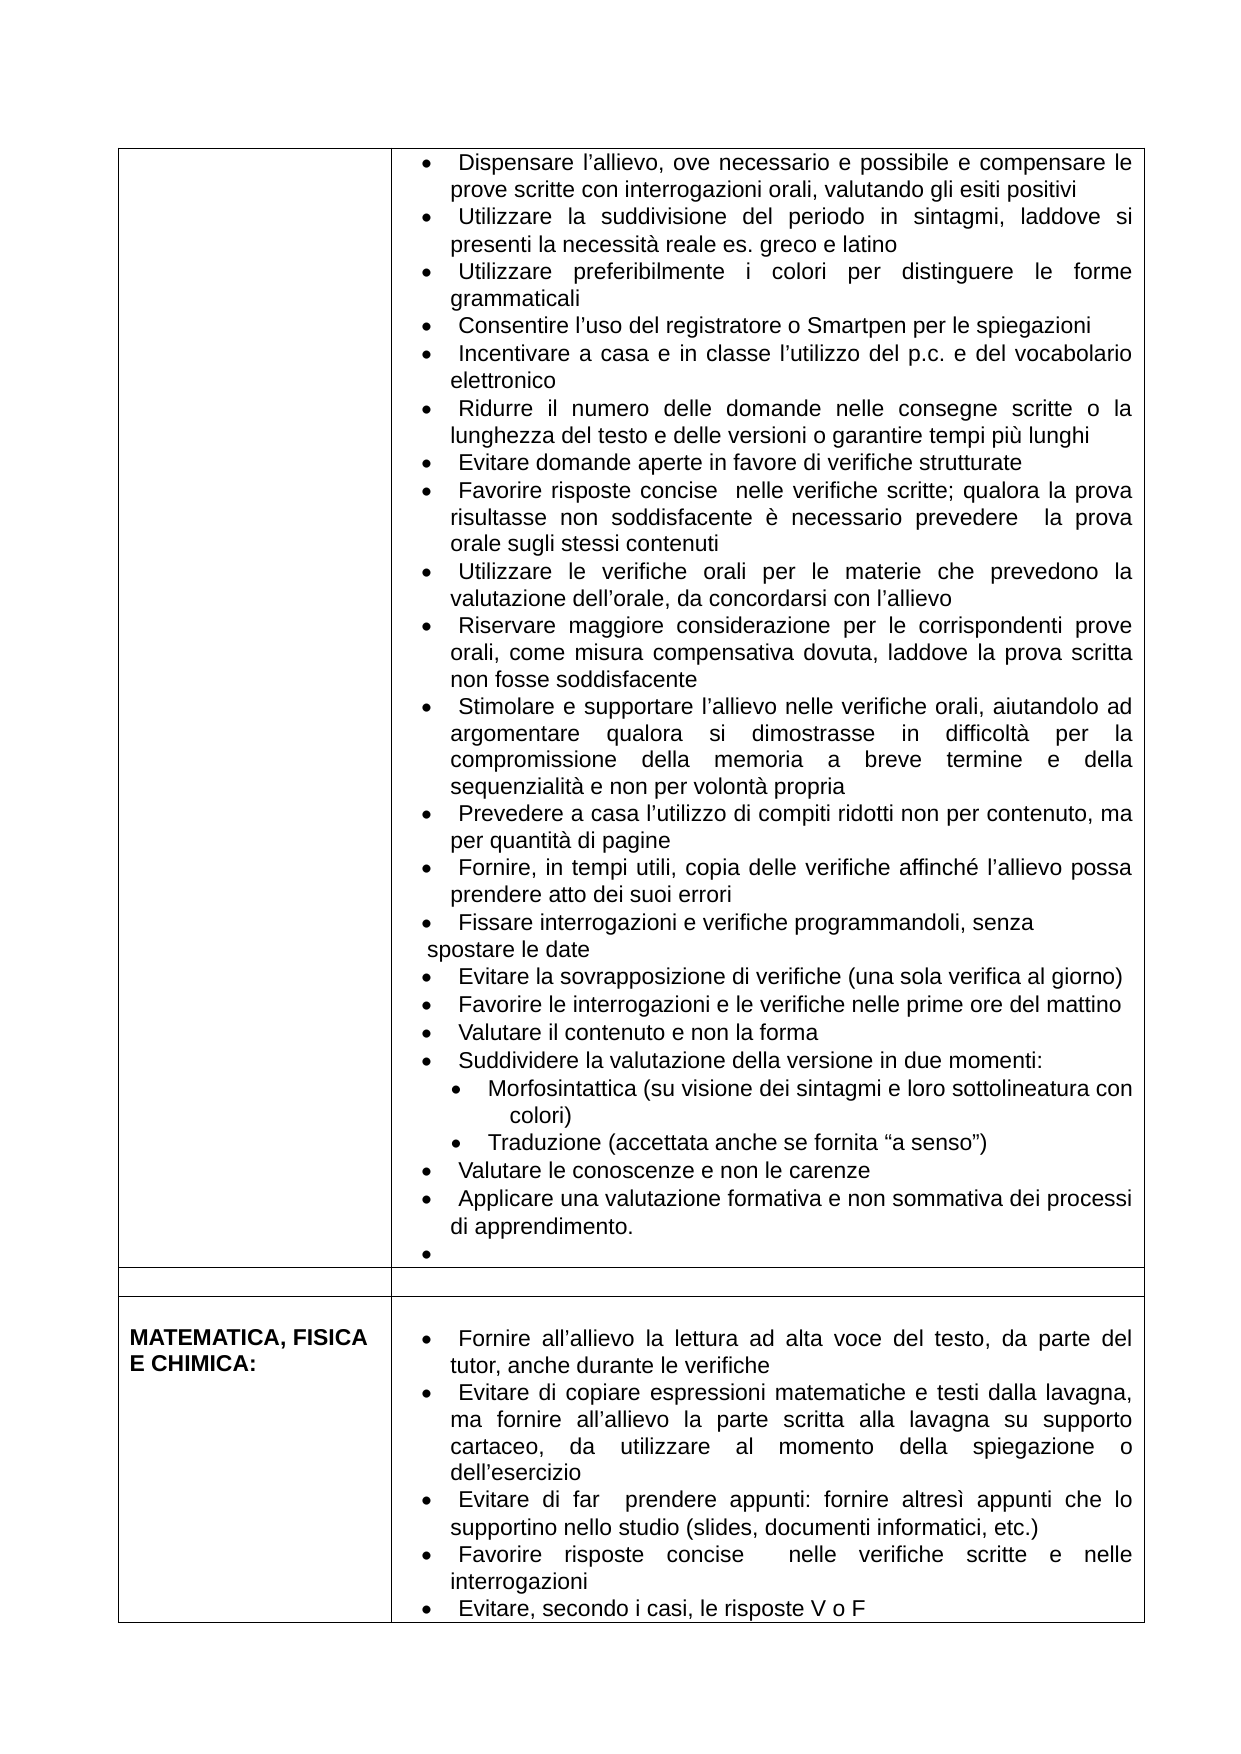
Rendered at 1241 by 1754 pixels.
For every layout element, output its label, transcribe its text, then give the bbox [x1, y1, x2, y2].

table_cell [119, 149, 391, 1267]
table_cell [392, 1268, 1144, 1296]
table_cell MATEMATICA, FISICA E CHIMICA: [119, 1297, 391, 1622]
table_cell Fornire all’allievo la lettura ad alta voce del testo, da parte del tutor, anche durante le verifiche Evitare di copiare espressioni matematiche e testi dalla lavagna, ma fornire all’allievo la parte scritta alla lavagna su supporto cartaceo, da utilizzare al momento della spiegazione o dell’esercizio Evitare di far prendere appunti: fornire altresì appunti che lo supportino nello studio (slides, documenti informatici, etc.) Favorire risposte concise nelle verifiche scritte e nelle interrogazioni Evitare, secondo i casi, le risposte V o F Evitare domande con doppia negazione e di difficile interpretazione Privilegiare, nelle verifiche scritte e orali, concetti e terminologie utilizzate nelle spiegazioni Favorire il linguaggio iconico Garantire l’uso: della calcolatrice delle tabelle con le formule matematiche, di fisica e di chimica della tabella aritmetica della tavola pitagorica di tabella della memoria di ogni genere (tabella delle misure e delle formule) Stimolare e supportare l’allievo, nelle verifiche orali, aiutandolo ad argomentare qualora si dimostrasse in difficoltà per la compromissione della memoria a breve termine e della sequenzialità e non per volontà propria, senza richiedere la regola a memoria Riservare maggiore considerazione per le corrispondenti prove orali, come misura compensativa, laddove la prova scritta non fosse soddisfacente Ridurre il numero degli esercizi o garantire tempi più lunghi Semplificare gli esercizi, senza modificare gli obiettivi o ridurre i contenuti Fissare interrogazioni e verifiche programmandoli, senza spostare le date Evitare la sovrapposizione di verifiche (una sola verifica al giorno) Favorire le interrogazioni e le verifiche nelle prime ore del mattino Prevedere l’utilizzo di compiti ridotti non per contenuto, ma per quantità di pagine Fornire, in tempi utili, copia delle verifiche affinché l’allievo possa prendere atto dei suoi errori Escludere dalla valutazione gli errori di trascrizione e di calcolo Valutare le conoscenze e non le carenze Applicare una valutazione formativa e non sommativa dei processi di apprendimento. [392, 1297, 1144, 1622]
table_cell [119, 1268, 391, 1296]
table_cell Limitare o evitare la lettura ad alta voce Fornire all’allievo la lettura ad alta voce del testo da parte del tutor, anche nelle verifiche Evitare di far prendere appunti e ricopiare testi: fornire altresì appunti che supportino l’allievo nello studio (slides, documenti informatici, ecc.) Utilizzare testi ridotti non per contenuto, ma per quantità di pagine Evitare, secondo i casi, le risposte V o F Evitare domande con doppia negazione e di difficile interpretazione Garantire l’approccio visivo e comunicativo alle Lingue Utilizzare schemi di regole Utilizzare mappe concettuali Pianificare la produzione scritta, con relativa argomentazione da parte del docente, finalizzata a contestualizzare il testo Privilegiare, nelle verifiche scritte e orali, concetti e terminologie utilizzate nelle spiegazioni Favorire l’apprendimento orale Consolidare gli apprendimenti, in forma orale Dispensare l’allievo, ove necessario e possibile e compensare le prove scritte con interrogazioni orali, valutando gli esiti positivi Utilizzare la suddivisione del periodo in sintagmi, laddove si presenti la necessità reale es. greco e latino Utilizzare preferibilmente i colori per distinguere le forme grammaticali Consentire l’uso del registratore o Smartpen per le spiegazioni Incentivare a casa e in classe l’utilizzo del p.c. e del vocabolario elettronico Ridurre il numero delle domande nelle consegne scritte o la lunghezza del testo e delle versioni o garantire tempi più lunghi Evitare domande aperte in favore di verifiche strutturate Favorire risposte concise nelle verifiche scritte; qualora la prova risultasse non soddisfacente è necessario prevedere la prova orale sugli stessi contenuti Utilizzare le verifiche orali per le materie che prevedono la valutazione dell’orale, da concordarsi con l’allievo Riservare maggiore considerazione per le corrispondenti prove orali, come misura compensativa dovuta, laddove la prova scritta non fosse soddisfacente Stimolare e supportare l’allievo nelle verifiche orali, aiutandolo ad argomentare qualora si dimostrasse in difficoltà per la compromissione della memoria a breve termine e della sequenzialità e non per volontà propria Prevedere a casa l’utilizzo di compiti ridotti non per contenuto, ma per quantità di pagine Fornire, in tempi utili, copia delle verifiche affinché l’allievo possa prendere atto dei suoi errori Fissare interrogazioni e verifiche programmandoli, senza spostare le date Evitare la sovrapposizione di verifiche (una sola verifica al giorno) Favorire le interrogazioni e le verifiche nelle prime ore del mattino Valutare il contenuto e non la forma Suddividere la valutazione della versione in due momenti: Morfosintattica (su visione dei sintagmi e loro sottolineatura con colori) Traduzione (accettata anche se fornita “a senso”) Valutare le conoscenze e non le carenze Applicare una valutazione formativa e non sommativa dei processi di apprendimento. [392, 149, 1144, 1267]
